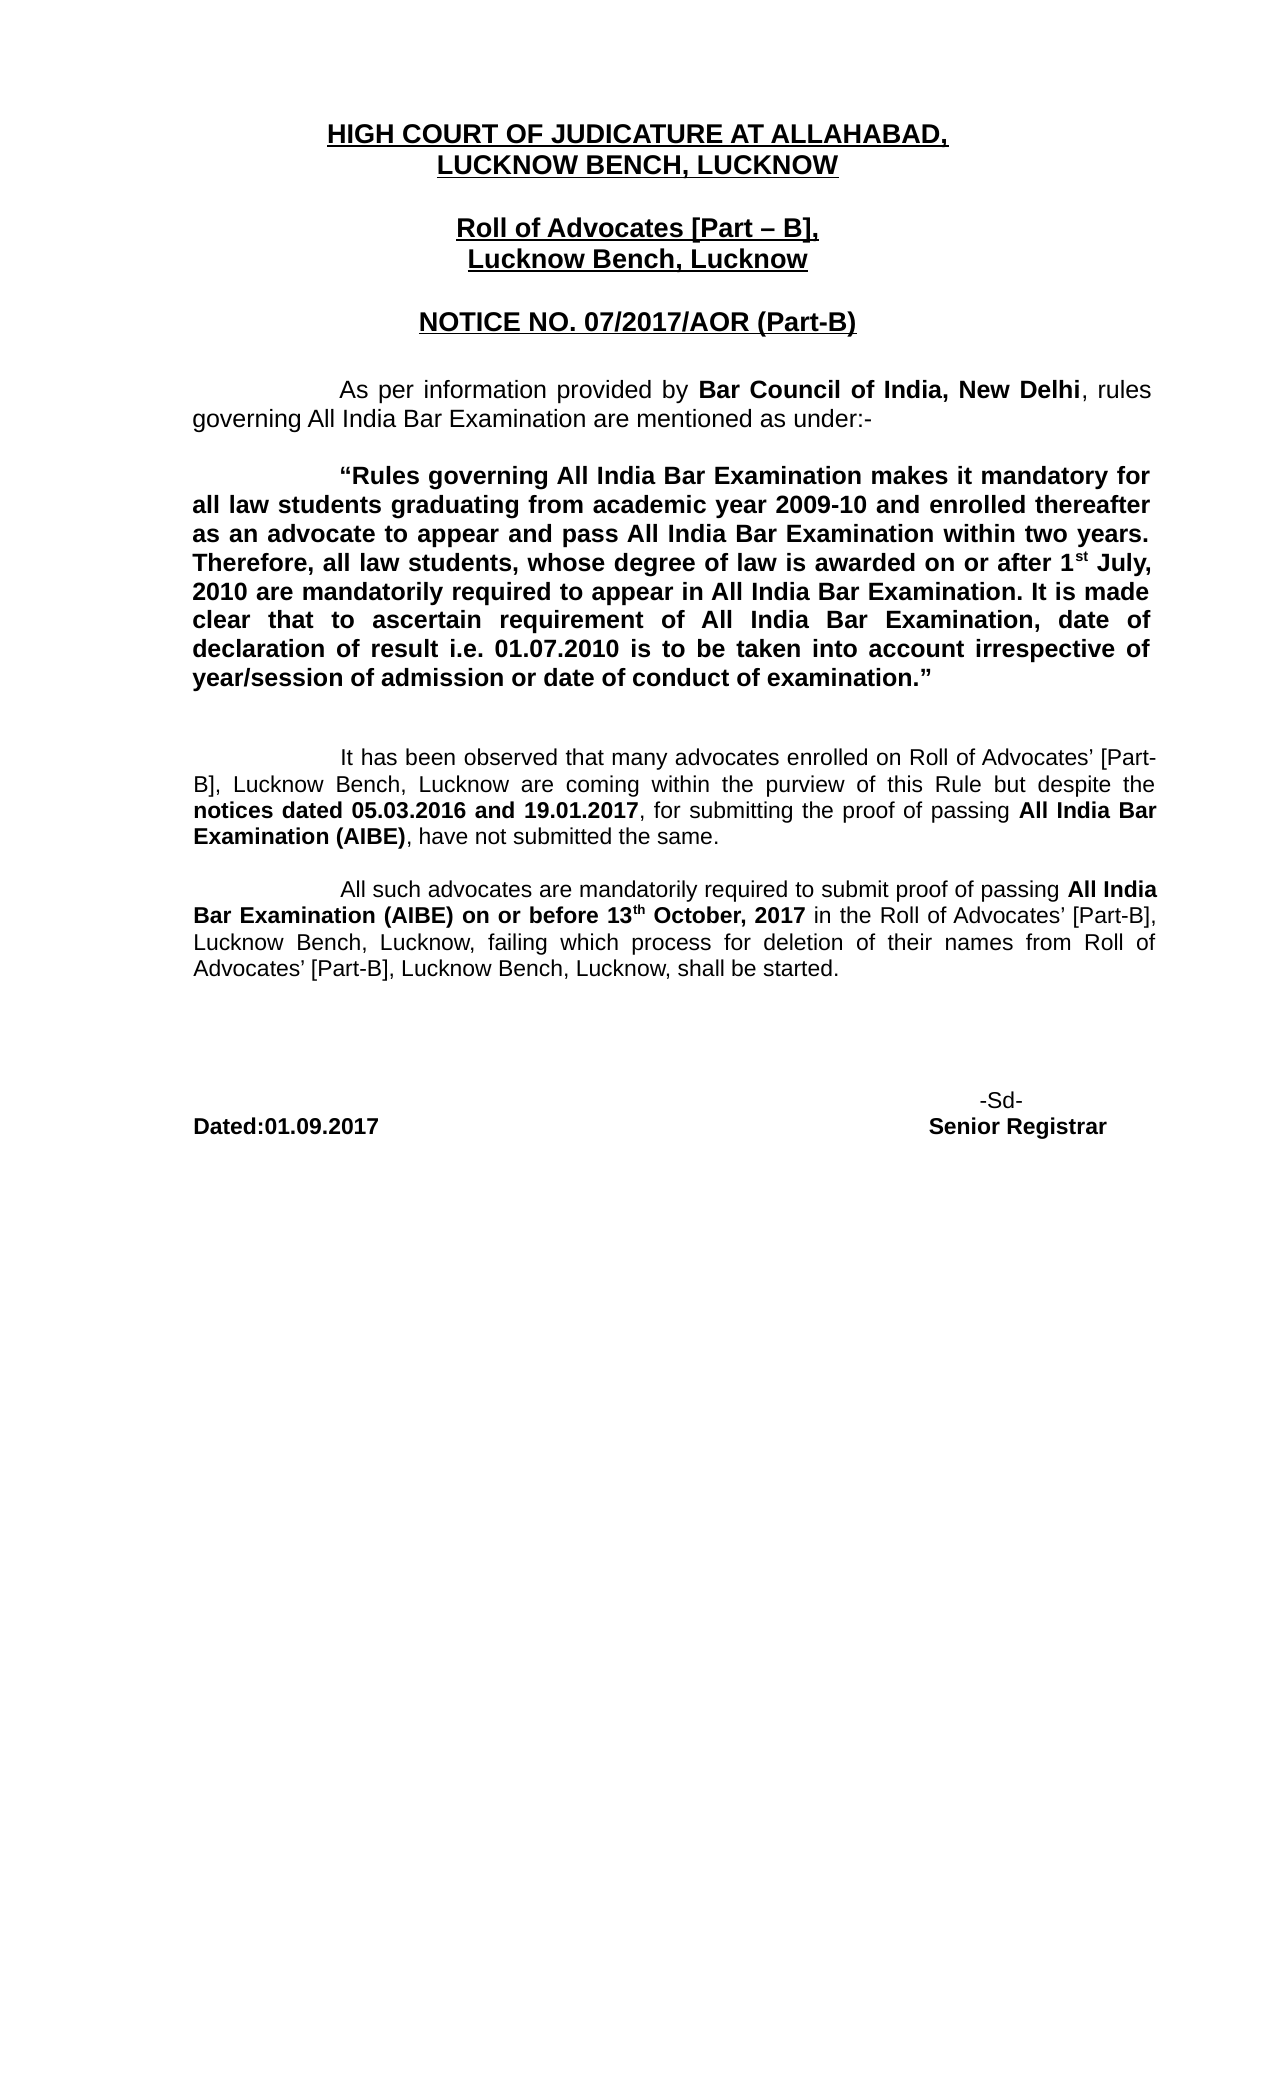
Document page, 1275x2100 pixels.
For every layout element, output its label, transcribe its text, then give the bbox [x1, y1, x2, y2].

text “Rules governing All India Bar Examination makes it mandatory for all law students graduating from academic year 2009-10 and enrolled thereafter as an advocate to appear and pass All India Bar Examination within two years. Therefore, all law students, whose degree of law is awarded on or after 1st July, 2010 are mandatorily required to appear in All India Bar Examination. It is made clear that to ascertain requirement of All India Bar Examination, date of declaration of result i.e. 01.07.2010 is to be taken into account irrespective of year/session of admission or date of conduct of examination.” [192, 462, 1152, 692]
text As per information provided by Bar Council of India, New Delhi, rules governing All India Bar Examination are mentioned as under:- [192, 375, 1152, 433]
text -Sd- [193, 1061, 1157, 1113]
text It has been observed that many advocates enrolled on Roll of Advocates’ [Part-B], Lucknow Bench, Lucknow are coming within the purview of this Rule but despite the notices dated 05.03.2016 and 19.01.2017, for submitting the proof of passing All India Bar Examination (AIBE), have not submitted the same. [193, 744, 1157, 850]
text All such advocates are mandatorily required to submit proof of passing All India Bar Examination (AIBE) on or before 13th October, 2017 in the Roll of Advocates’ [Part-B], Lucknow Bench, Lucknow, failing which process for deletion of their names from Roll of Advocates’ [Part-B], Lucknow Bench, Lucknow, shall be started. [193, 876, 1157, 981]
text LUCKNOW BENCH, LUCKNOW [118, 149, 1157, 181]
text Lucknow Bench, Lucknow [118, 243, 1157, 274]
text Roll of Advocates [Part – B], [118, 212, 1157, 243]
text HIGH COURT OF JUDICATURE AT ALLAHABAD, [118, 118, 1157, 149]
text NOTICE NO. 07/2017/AOR (Part-B) [118, 306, 1157, 337]
text Dated:01.09.2017 Senior Registrar [193, 1113, 1157, 1139]
